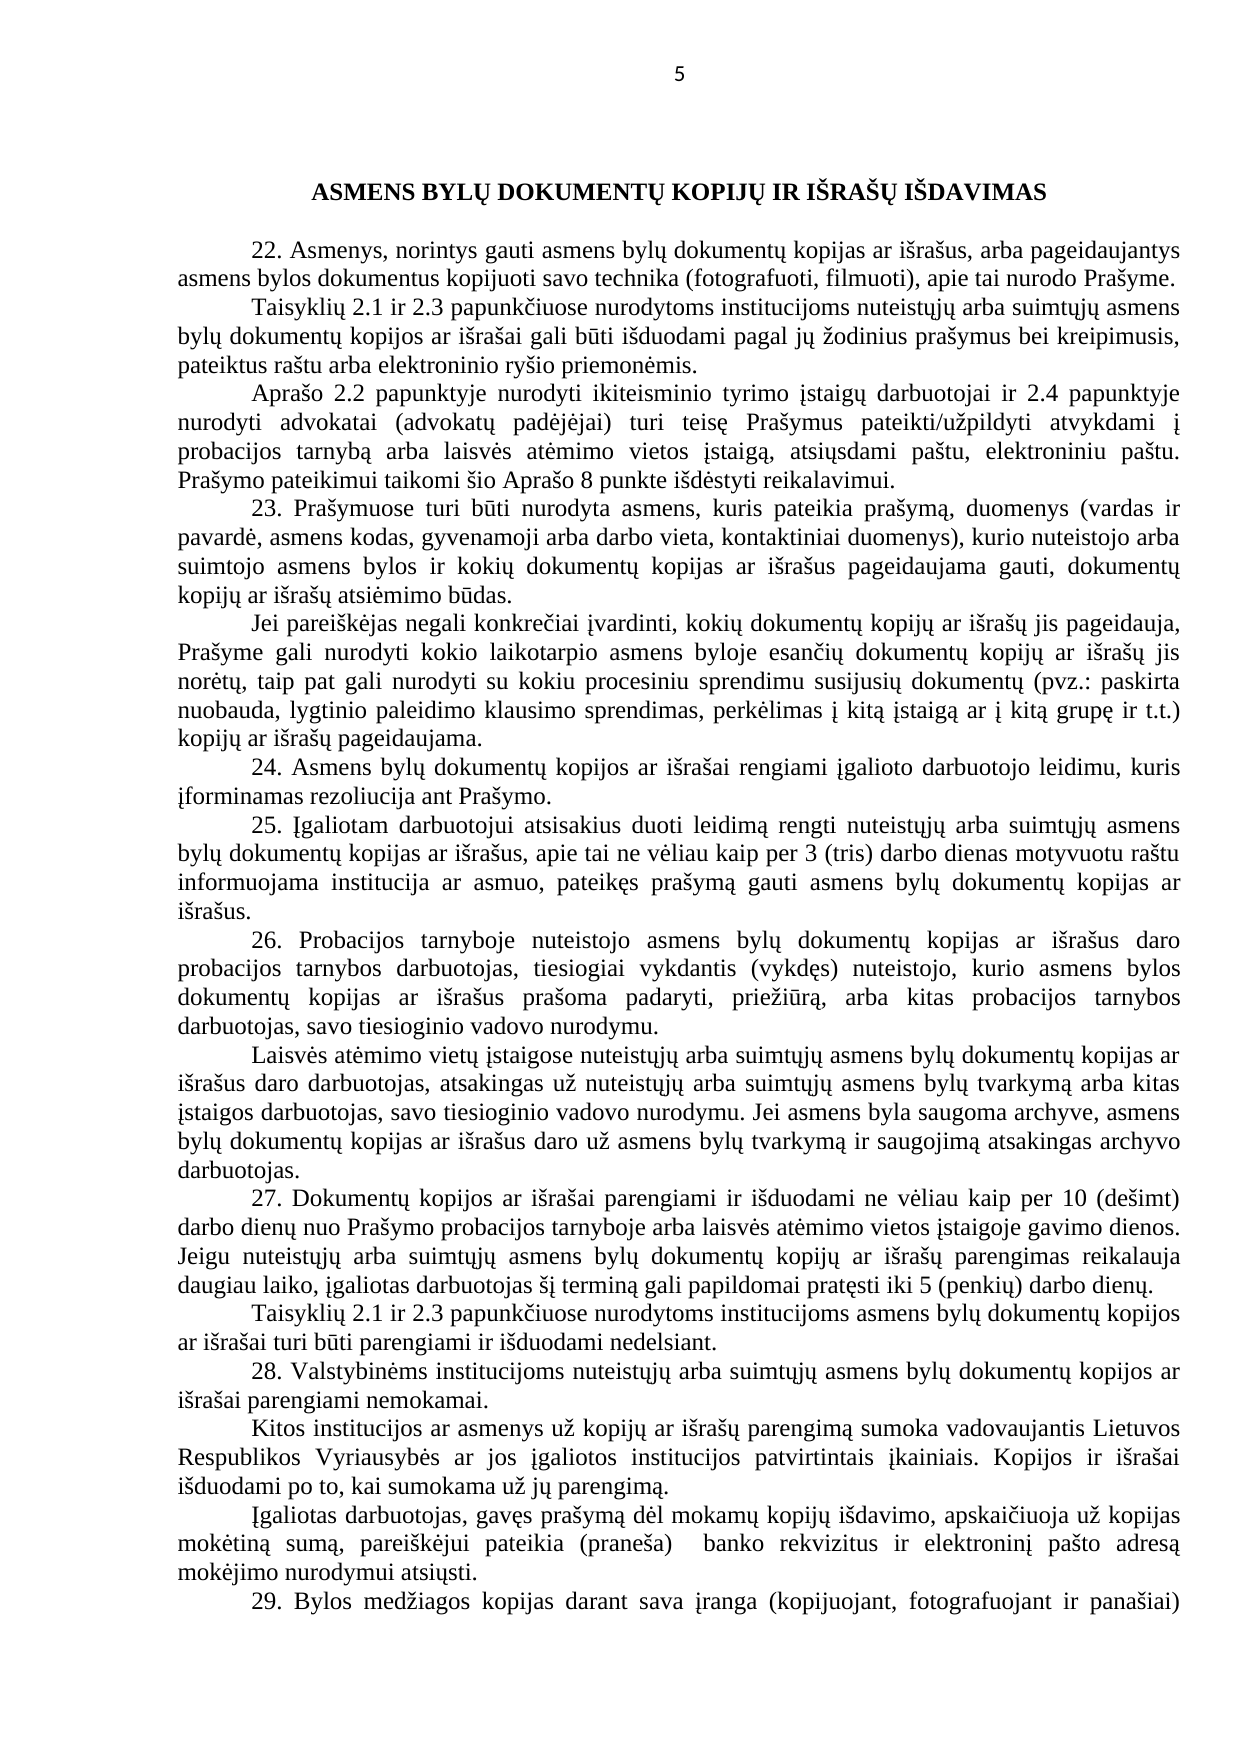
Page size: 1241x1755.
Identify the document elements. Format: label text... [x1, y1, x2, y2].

text 25. Įgaliotam darbuotojui atsisakius duoti leidimą rengti nuteistųjų arba suimtųjų asmens bylų dokumentų kopijas ar išrašus, apie tai ne vėliau kaip per 3 (tris) darbo dienas motyvuotu raštu informuojama institucija ar asmuo, pateikęs prašymą gauti asmens bylų dokumentų kopijas ar išrašus. [177, 810, 1181, 925]
text ASMENS BYLŲ DOKUMENTŲ KOPIJŲ IR IŠRAŠŲ IŠDAVIMAS [177, 177, 1181, 206]
text Įgaliotas darbuotojas, gavęs prašymą dėl mokamų kopijų išdavimo, apskaičiuoja už kopijas mokėtiną sumą, pareiškėjui pateikia (praneša) banko rekvizitus ir elektroninį pašto adresą mokėjimo nurodymui atsiųsti. [177, 1500, 1181, 1586]
text 29. Bylos medžiagos kopijas darant sava įranga (kopijuojant, fotografuojant ir panašiai) [177, 1586, 1181, 1615]
text 27. Dokumentų kopijos ar išrašai parengiami ir išduodami ne vėliau kaip per 10 (dešimt) darbo dienų nuo Prašymo probacijos tarnyboje arba laisvės atėmimo vietos įstaigoje gavimo dienos. Jeigu nuteistųjų arba suimtųjų asmens bylų dokumentų kopijų ar išrašų parengimas reikalauja daugiau laiko, įgaliotas darbuotojas šį terminą gali papildomai pratęsti iki 5 (penkių) darbo dienų. [177, 1183, 1181, 1298]
text Kitos institucijos ar asmenys už kopijų ar išrašų parengimą sumoka vadovaujantis Lietuvos Respublikos Vyriausybės ar jos įgaliotos institucijos patvirtintais įkainiais. Kopijos ir išrašai išduodami po to, kai sumokama už jų parengimą. [177, 1413, 1181, 1500]
text Laisvės atėmimo vietų įstaigose nuteistųjų arba suimtųjų asmens bylų dokumentų kopijas ar išrašus daro darbuotojas, atsakingas už nuteistųjų arba suimtųjų asmens bylų tvarkymą arba kitas įstaigos darbuotojas, savo tiesioginio vadovo nurodymu. Jei asmens byla saugoma archyve, asmens bylų dokumentų kopijas ar išrašus daro už asmens bylų tvarkymą ir saugojimą atsakingas archyvo darbuotojas. [177, 1040, 1181, 1183]
text Aprašo 2.2 papunktyje nurodyti ikiteisminio tyrimo įstaigų darbuotojai ir 2.4 papunktyje nurodyti advokatai (advokatų padėjėjai) turi teisę Prašymus pateikti/užpildyti atvykdami į probacijos tarnybą arba laisvės atėmimo vietos įstaigą, atsiųsdami paštu, elektroniniu paštu. Prašymo pateikimui taikomi šio Aprašo 8 punkte išdėstyti reikalavimui. [177, 378, 1181, 493]
text 24. Asmens bylų dokumentų kopijos ar išrašai rengiami įgalioto darbuotojo leidimu, kuris įforminamas rezoliucija ant Prašymo. [177, 752, 1181, 810]
text 22. Asmenys, norintys gauti asmens bylų dokumentų kopijas ar išrašus, arba pageidaujantys asmens bylos dokumentus kopijuoti savo technika (fotografuoti, filmuoti), apie tai nurodo Prašyme. [177, 235, 1181, 292]
text Taisyklių 2.1 ir 2.3 papunkčiuose nurodytoms institucijoms nuteistųjų arba suimtųjų asmens bylų dokumentų kopijos ar išrašai gali būti išduodami pagal jų žodinius prašymus bei kreipimusis, pateiktus raštu arba elektroninio ryšio priemonėmis. [177, 292, 1181, 378]
text Taisyklių 2.1 ir 2.3 papunkčiuose nurodytoms institucijoms asmens bylų dokumentų kopijos ar išrašai turi būti parengiami ir išduodami nedelsiant. [177, 1298, 1181, 1356]
text 23. Prašymuose turi būti nurodyta asmens, kuris pateikia prašymą, duomenys (vardas ir pavardė, asmens kodas, gyvenamoji arba darbo vieta, kontaktiniai duomenys), kurio nuteistojo arba suimtojo asmens bylos ir kokių dokumentų kopijas ar išrašus pageidaujama gauti, dokumentų kopijų ar išrašų atsiėmimo būdas. [177, 493, 1181, 608]
text 28. Valstybinėms institucijoms nuteistųjų arba suimtųjų asmens bylų dokumentų kopijos ar išrašai parengiami nemokamai. [177, 1356, 1181, 1413]
text 26. Probacijos tarnyboje nuteistojo asmens bylų dokumentų kopijas ar išrašus daro probacijos tarnybos darbuotojas, tiesiogiai vykdantis (vykdęs) nuteistojo, kurio asmens bylos dokumentų kopijas ar išrašus prašoma padaryti, priežiūrą, arba kitas probacijos tarnybos darbuotojas, savo tiesioginio vadovo nurodymu. [177, 925, 1181, 1040]
text Jei pareiškėjas negali konkrečiai įvardinti, kokių dokumentų kopijų ar išrašų jis pageidauja, Prašyme gali nurodyti kokio laikotarpio asmens byloje esančių dokumentų kopijų ar išrašų jis norėtų, taip pat gali nurodyti su kokiu procesiniu sprendimu susijusių dokumentų (pvz.: paskirta nuobauda, lygtinio paleidimo klausimo sprendimas, perkėlimas į kitą įstaigą ar į kitą grupę ir t.t.) kopijų ar išrašų pageidaujama. [177, 608, 1181, 752]
